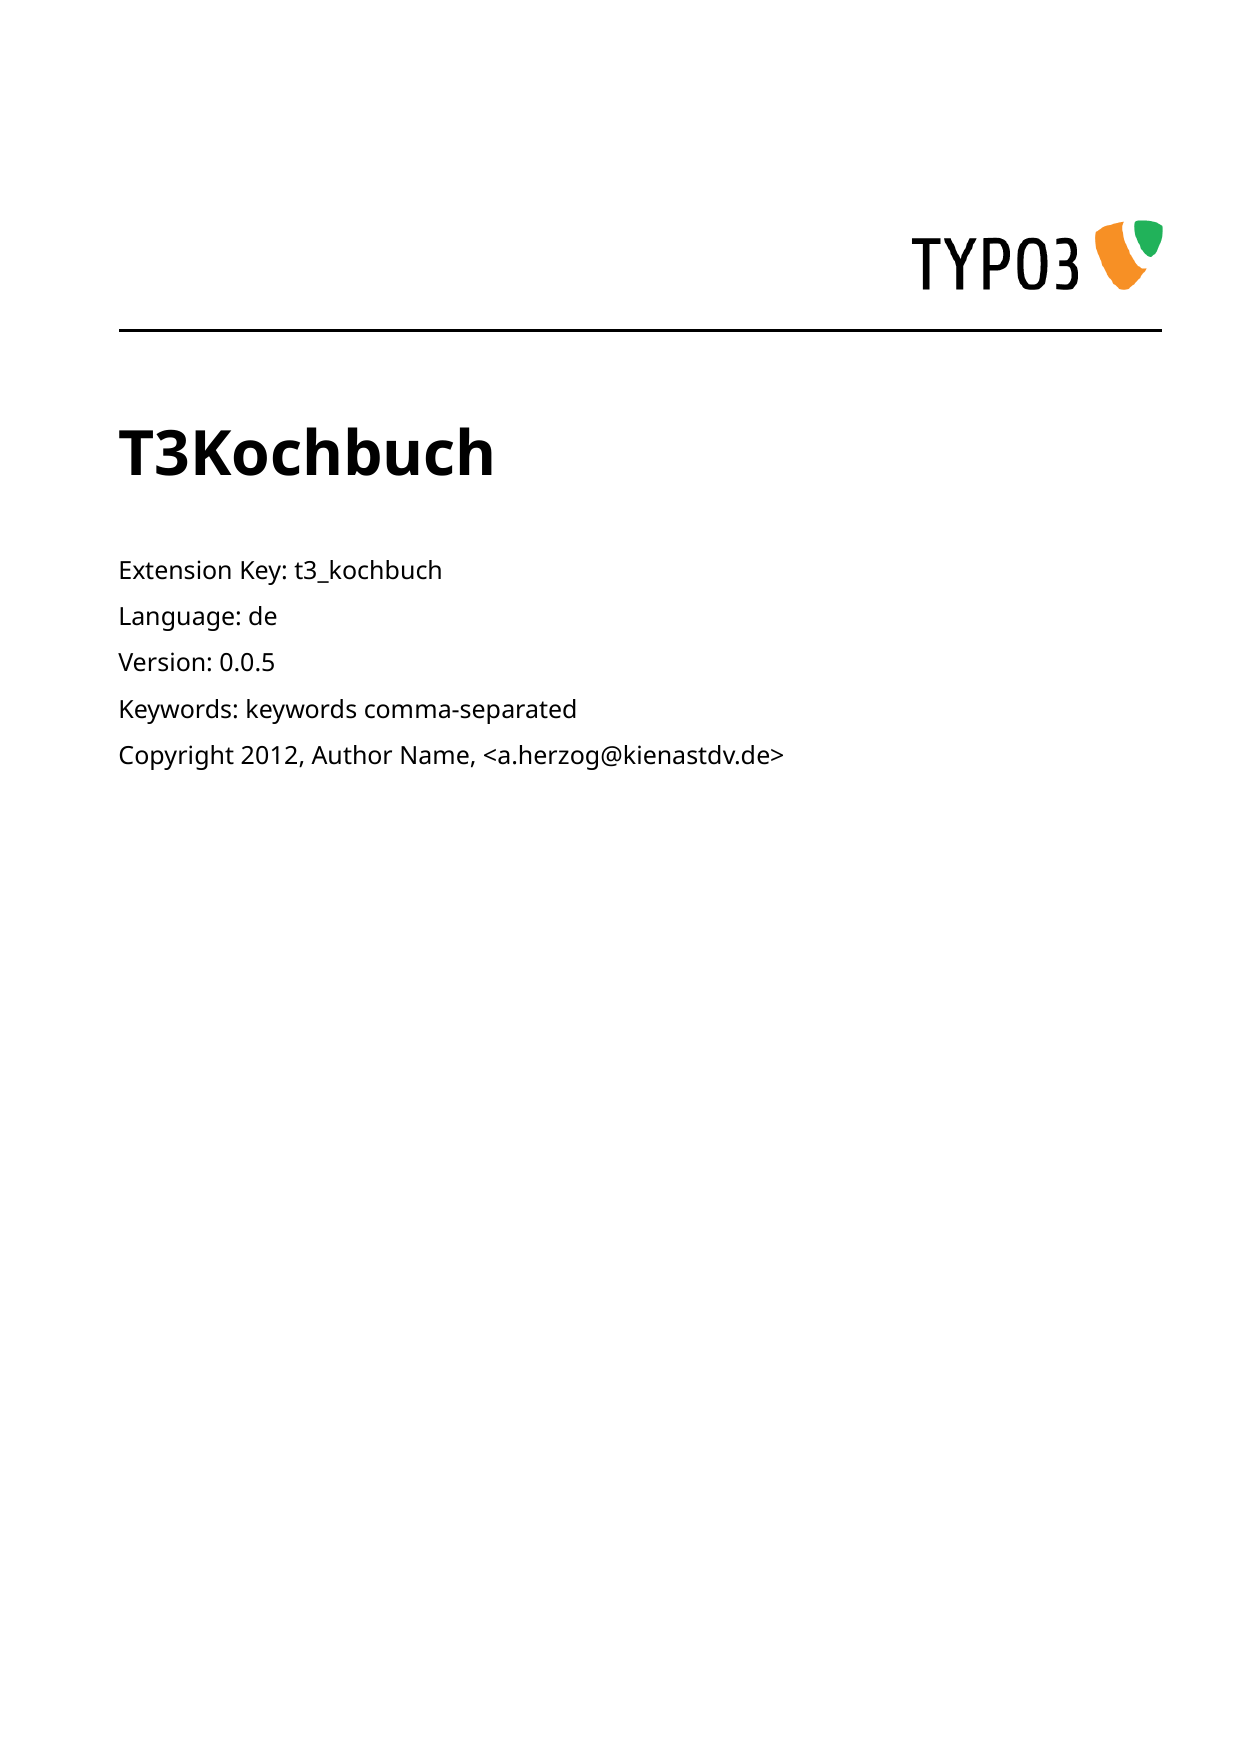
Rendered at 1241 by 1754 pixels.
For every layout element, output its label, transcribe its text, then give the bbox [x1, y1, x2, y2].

picture [911, 220, 1163, 290]
text Version: 0.0.5 [118, 645, 1163, 679]
text Language: de [118, 599, 1163, 633]
text Extension Key: t3_kochbuch [118, 553, 1163, 587]
subtitle T3Kochbuch [118, 118, 1163, 494]
text Keywords: keywords comma-separated [118, 692, 1163, 726]
text Copyright 2012, Author Name, <a.herzog@kienastdv.de> [118, 738, 1163, 772]
